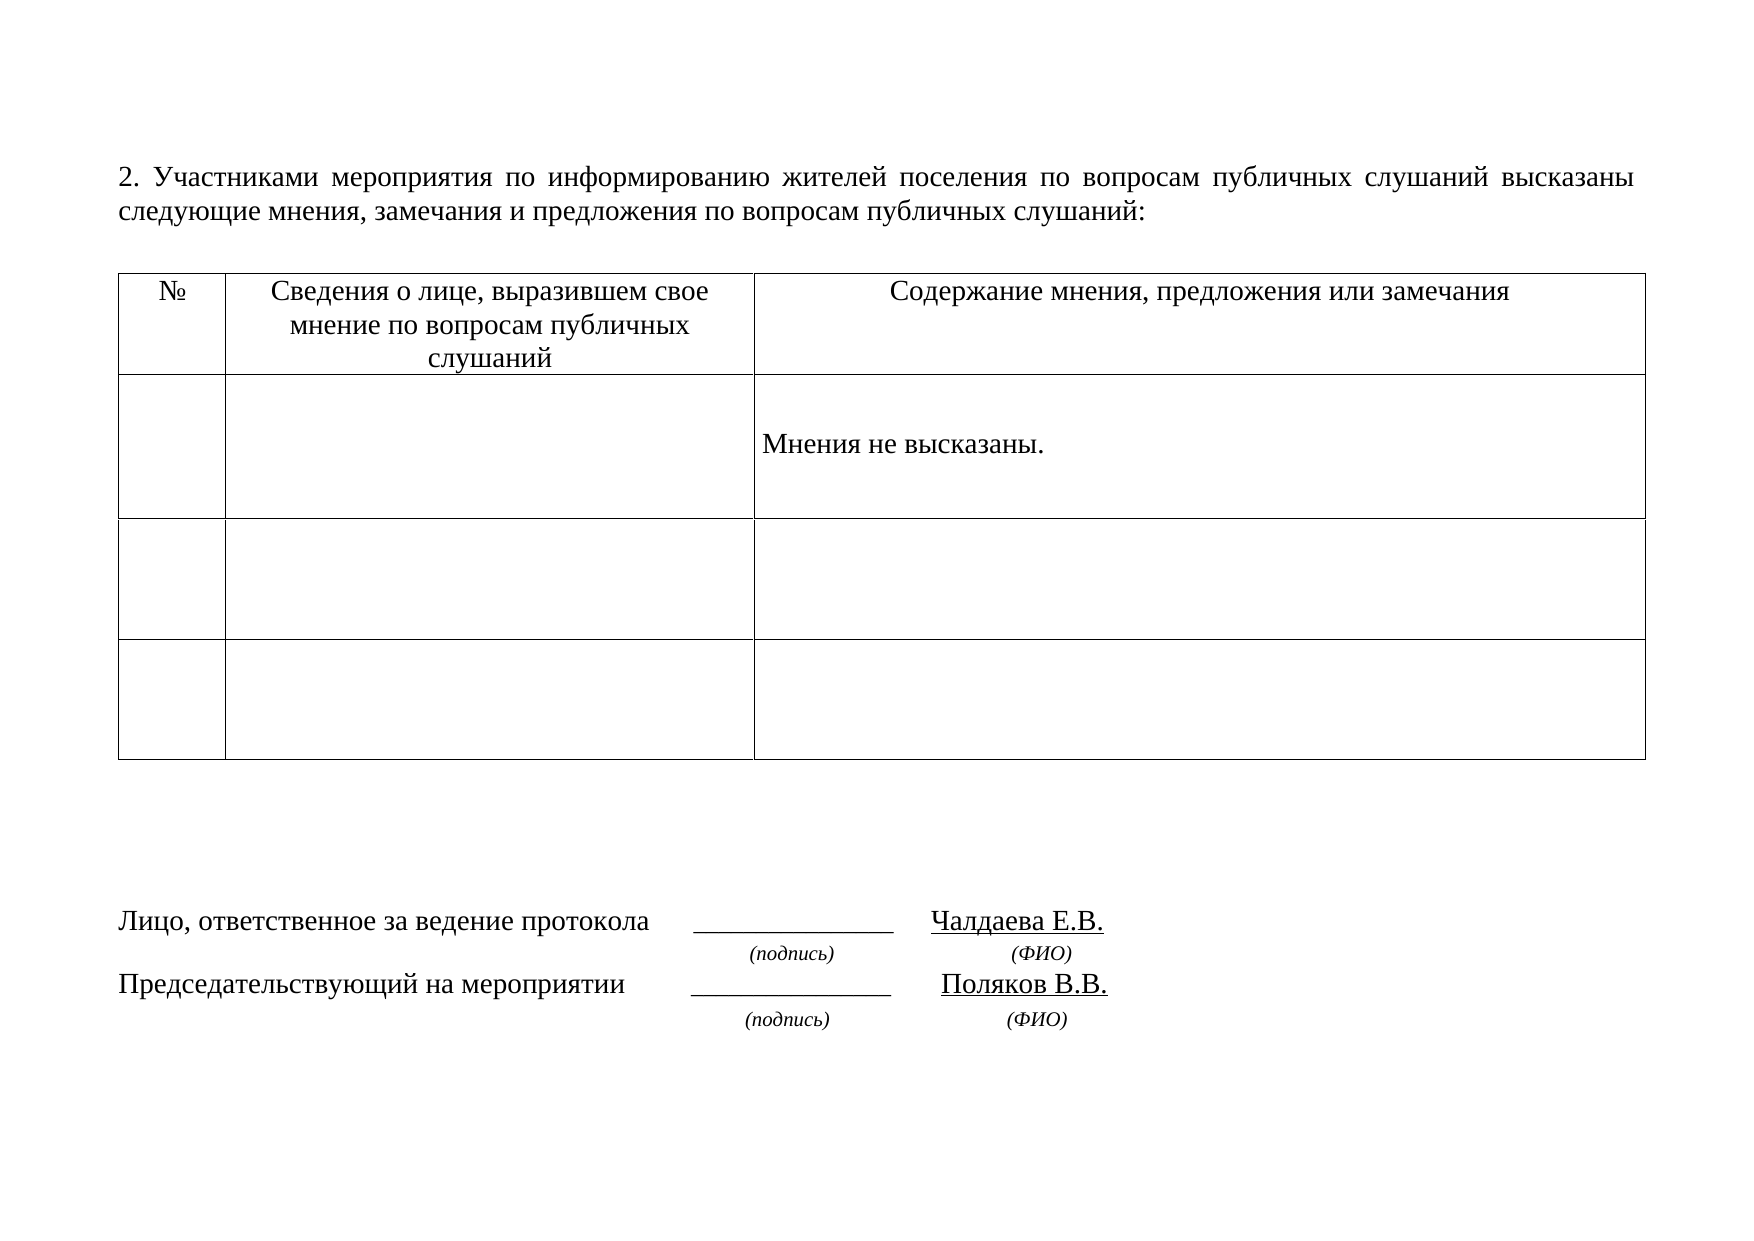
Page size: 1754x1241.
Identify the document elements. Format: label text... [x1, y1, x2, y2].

table_cell [226, 640, 753, 759]
table_cell [755, 640, 1645, 759]
table_header Сведения о лице, выразившем свое мнение по вопросам публичных слушаний [226, 274, 753, 374]
table_cell [755, 520, 1645, 639]
text Лицо, ответственное за ведение протокола ________________ Чалдаева Е.В. [118, 903, 1636, 937]
table_cell [119, 520, 225, 639]
table_cell [226, 375, 753, 518]
table_header Содержание мнения, предложения или замечания [755, 274, 1645, 374]
table_header № [119, 274, 225, 374]
table_cell [119, 375, 225, 518]
text Председательствующий на мероприятии ________________ Поляков В.В. [118, 966, 1636, 999]
text (подпись) (ФИО) [118, 937, 1636, 966]
table_cell Мнения не высказаны. [755, 375, 1645, 518]
text (подпись) (ФИО) [118, 999, 1636, 1033]
text 2. Участниками мероприятия по информированию жителей поселения по вопросам публичных слушаний высказаны следующие мнения, замечания и предложения по вопросам публичных слушаний: [118, 159, 1636, 226]
table_cell [119, 640, 225, 759]
table_cell [226, 520, 753, 639]
